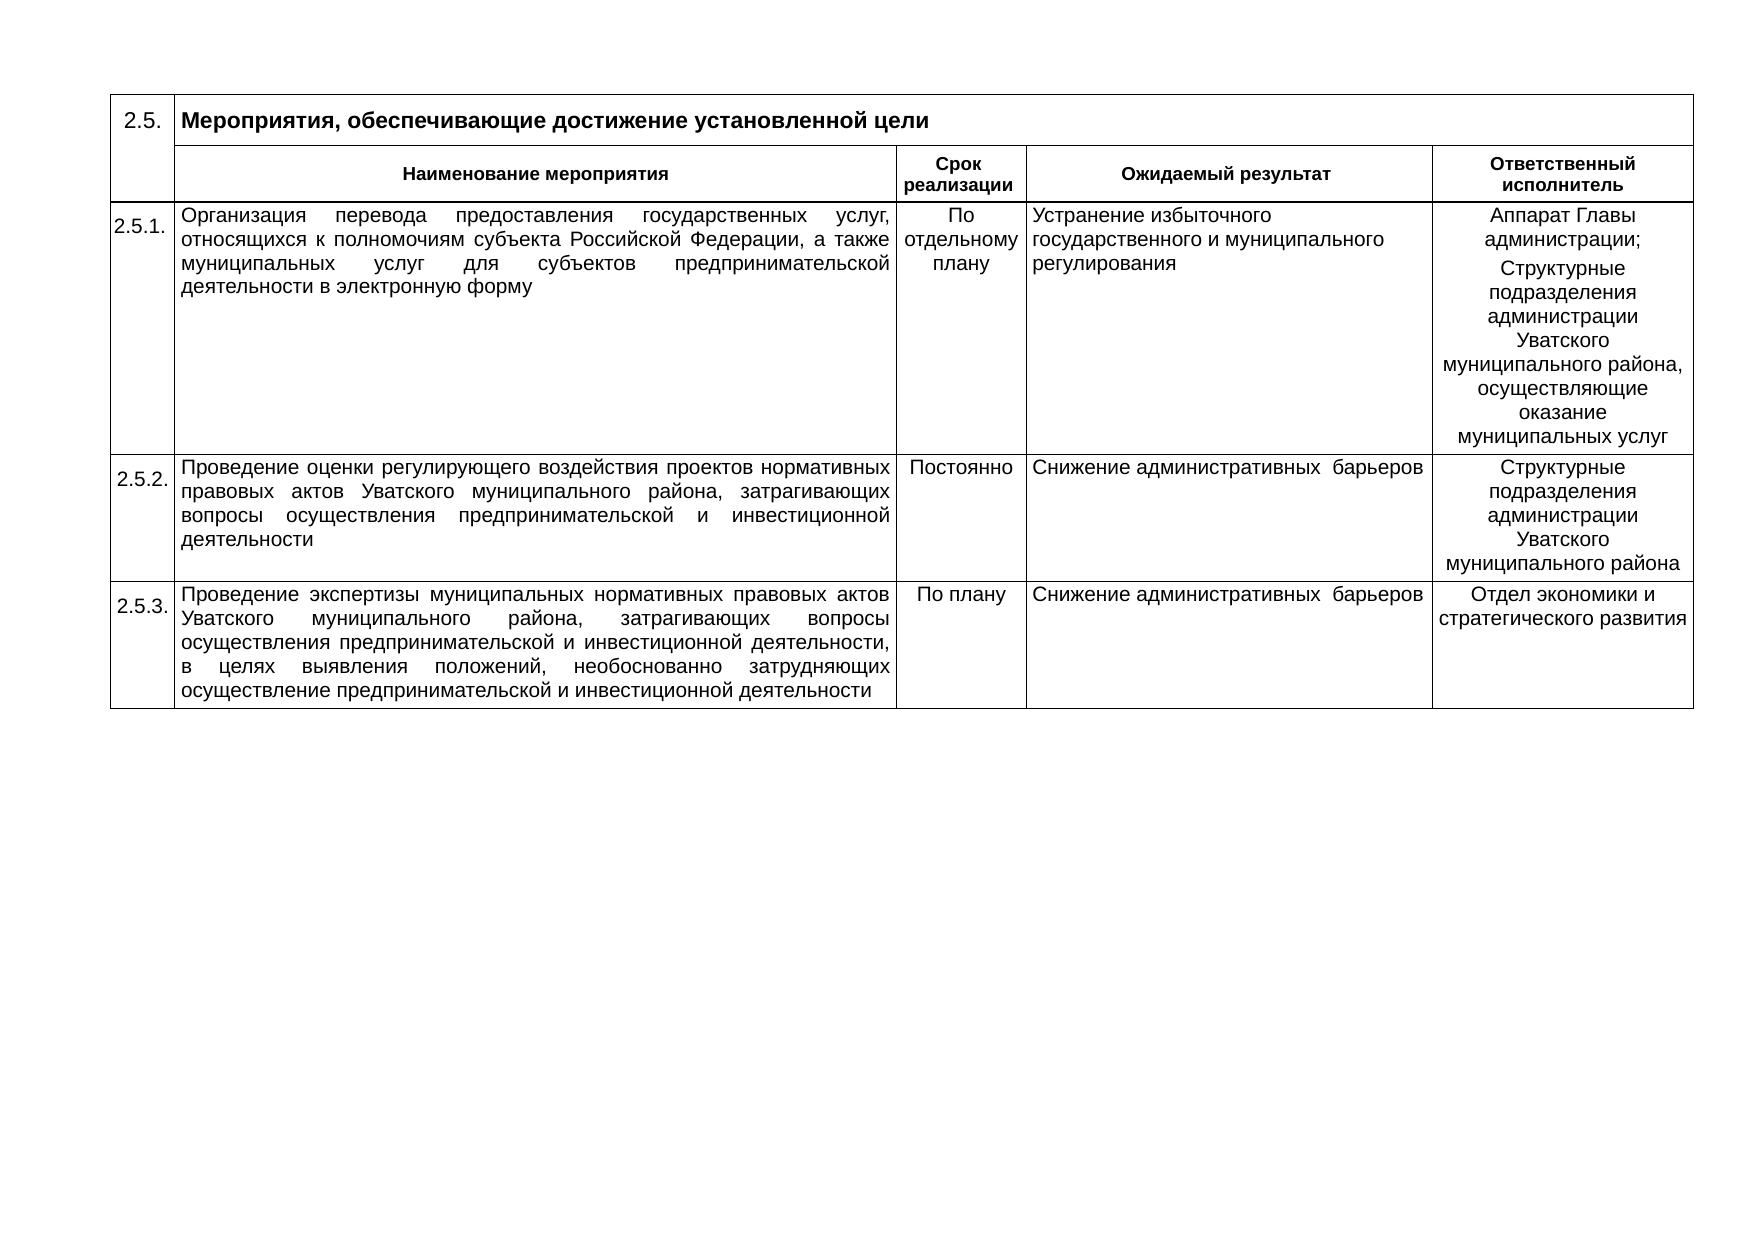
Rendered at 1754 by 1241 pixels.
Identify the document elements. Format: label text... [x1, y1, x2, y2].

table_cell Ответственный исполнитель [1433, 146, 1693, 201]
table_cell Отдел экономики и стратегического развития [1433, 582, 1693, 707]
table_cell Организация перевода предоставления государственных услуг, относящихся к полномочиям субъекта Российской Федерации, а также муниципальных услуг для субъектов предпринимательской деятельности в электронную форму [175, 203, 896, 454]
table_cell Постоянно [897, 455, 1026, 581]
table_cell Срок реализации [897, 146, 1026, 201]
table_cell Проведение экспертизы муниципальных нормативных правовых актов Уватского муниципального района, затрагивающих вопросы осуществления предпринимательской и инвестиционной деятельности, в целях выявления положений, необоснованно затрудняющих осуществление предпринимательской и инвестиционной деятельности [175, 582, 896, 707]
table_cell Снижение административных барьеров [1027, 455, 1432, 581]
table_cell Устранение избыточного государственного и муниципального регулирования [1027, 203, 1432, 454]
table_cell По плану [897, 582, 1026, 707]
table_cell Аппарат Главы администрации; Структурные подразделения администрации Уватского муниципального района, осуществляющие оказание муниципальных услуг [1433, 203, 1693, 454]
table_cell Ожидаемый результат [1027, 146, 1432, 201]
table_cell Снижение административных барьеров [1027, 582, 1432, 707]
table_cell По отдельному плану [897, 203, 1026, 454]
table_cell Наименование мероприятия [175, 146, 896, 201]
table_cell Проведение оценки регулирующего воздействия проектов нормативных правовых актов Уватского муниципального района, затрагивающих вопросы осуществления предпринимательской и инвестиционной деятельности [175, 455, 896, 581]
table_cell Структурные подразделения администрации Уватского муниципального района [1433, 455, 1693, 581]
table_cell 2.5.3. [111, 582, 174, 707]
table_cell 2.5. [111, 95, 174, 201]
table_cell 2.5.1. [111, 203, 174, 454]
table_cell Мероприятия, обеспечивающие достижение установленной цели [175, 95, 1693, 145]
table_cell 2.5.2. [111, 455, 174, 581]
